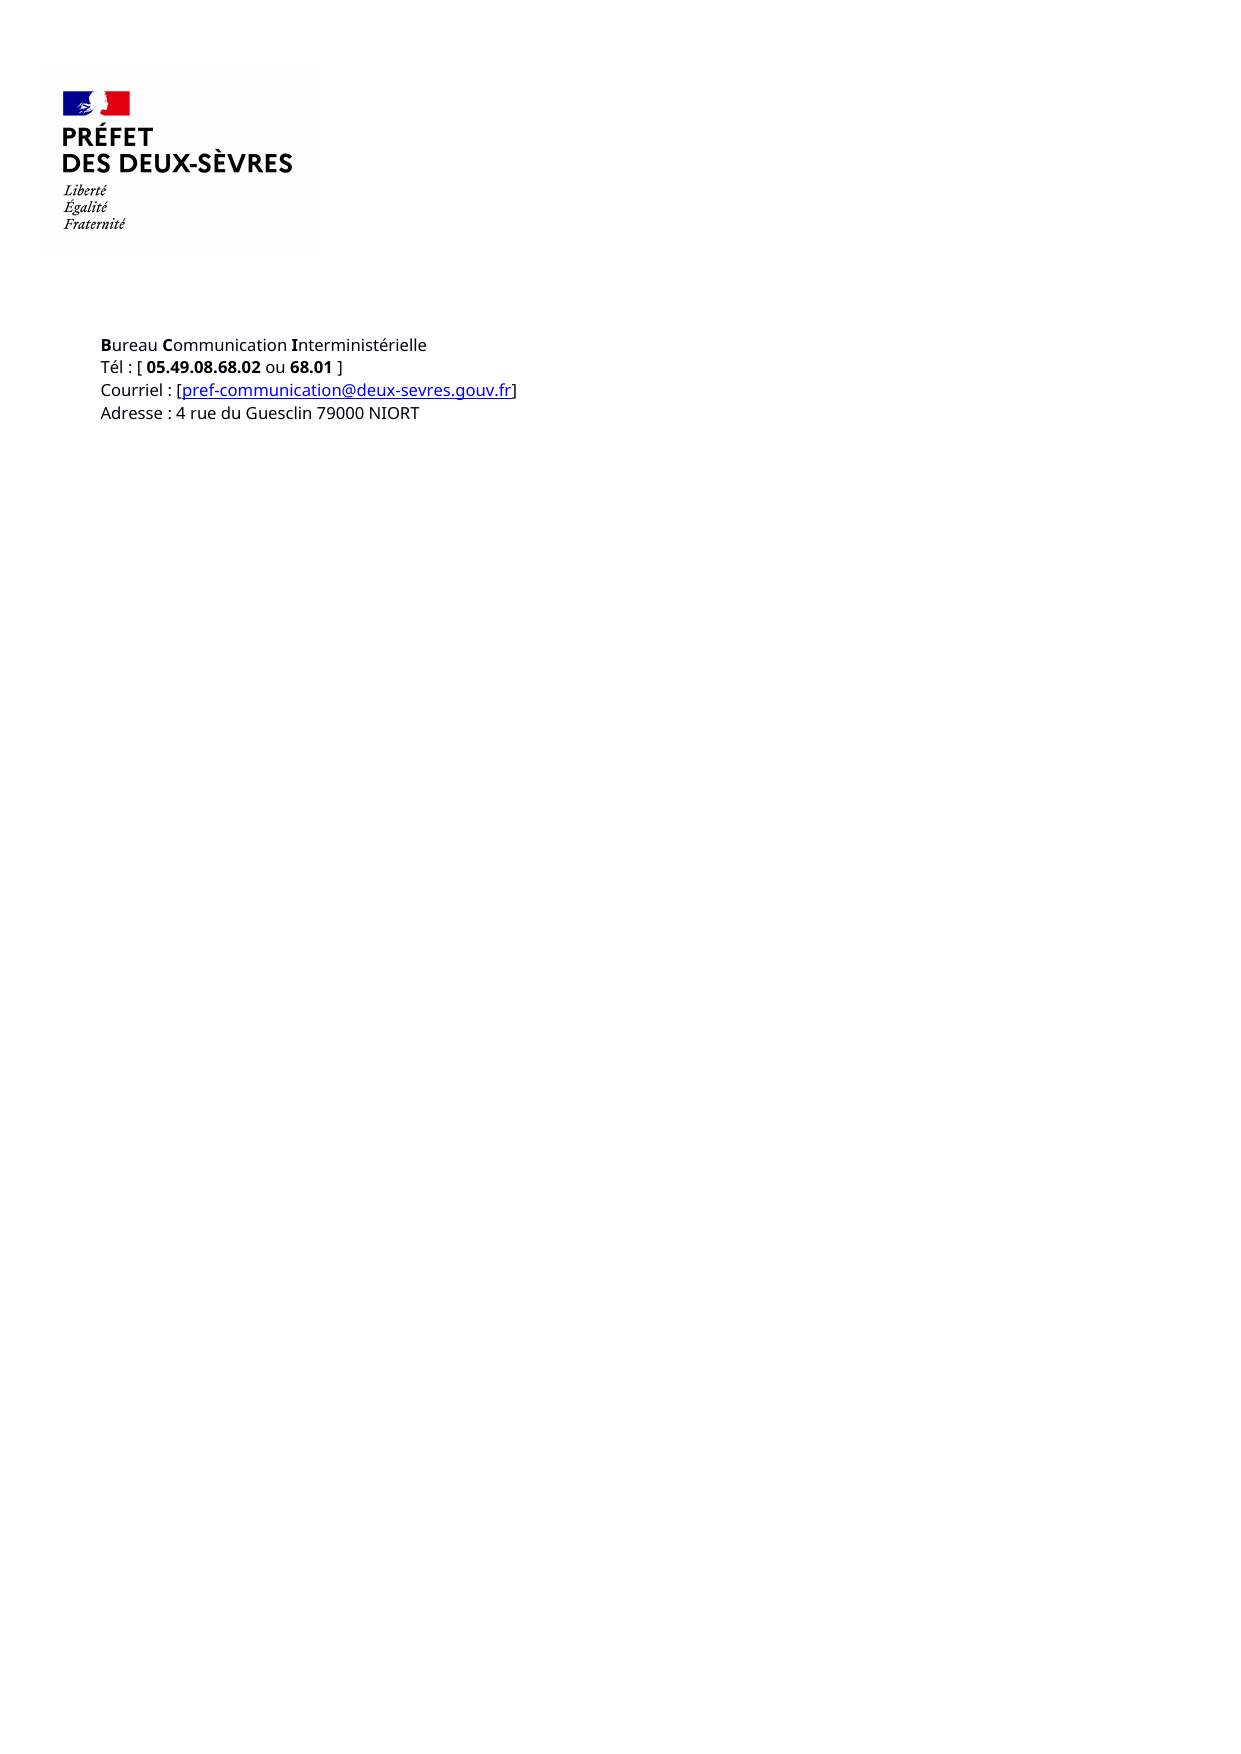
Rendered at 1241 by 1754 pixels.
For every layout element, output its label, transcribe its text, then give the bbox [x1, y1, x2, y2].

picture [39, 67, 316, 253]
text Tél : [ 05.49.08.68.02 ou 68.01 ] [100, 356, 1140, 379]
text Courriel : [pref-communication@deux-sevres.gouv.fr] [100, 379, 1140, 401]
text Adresse : 4 rue du Guesclin 79000 NIORT [100, 401, 1140, 424]
text Bureau Communication Interministérielle [100, 333, 1140, 356]
